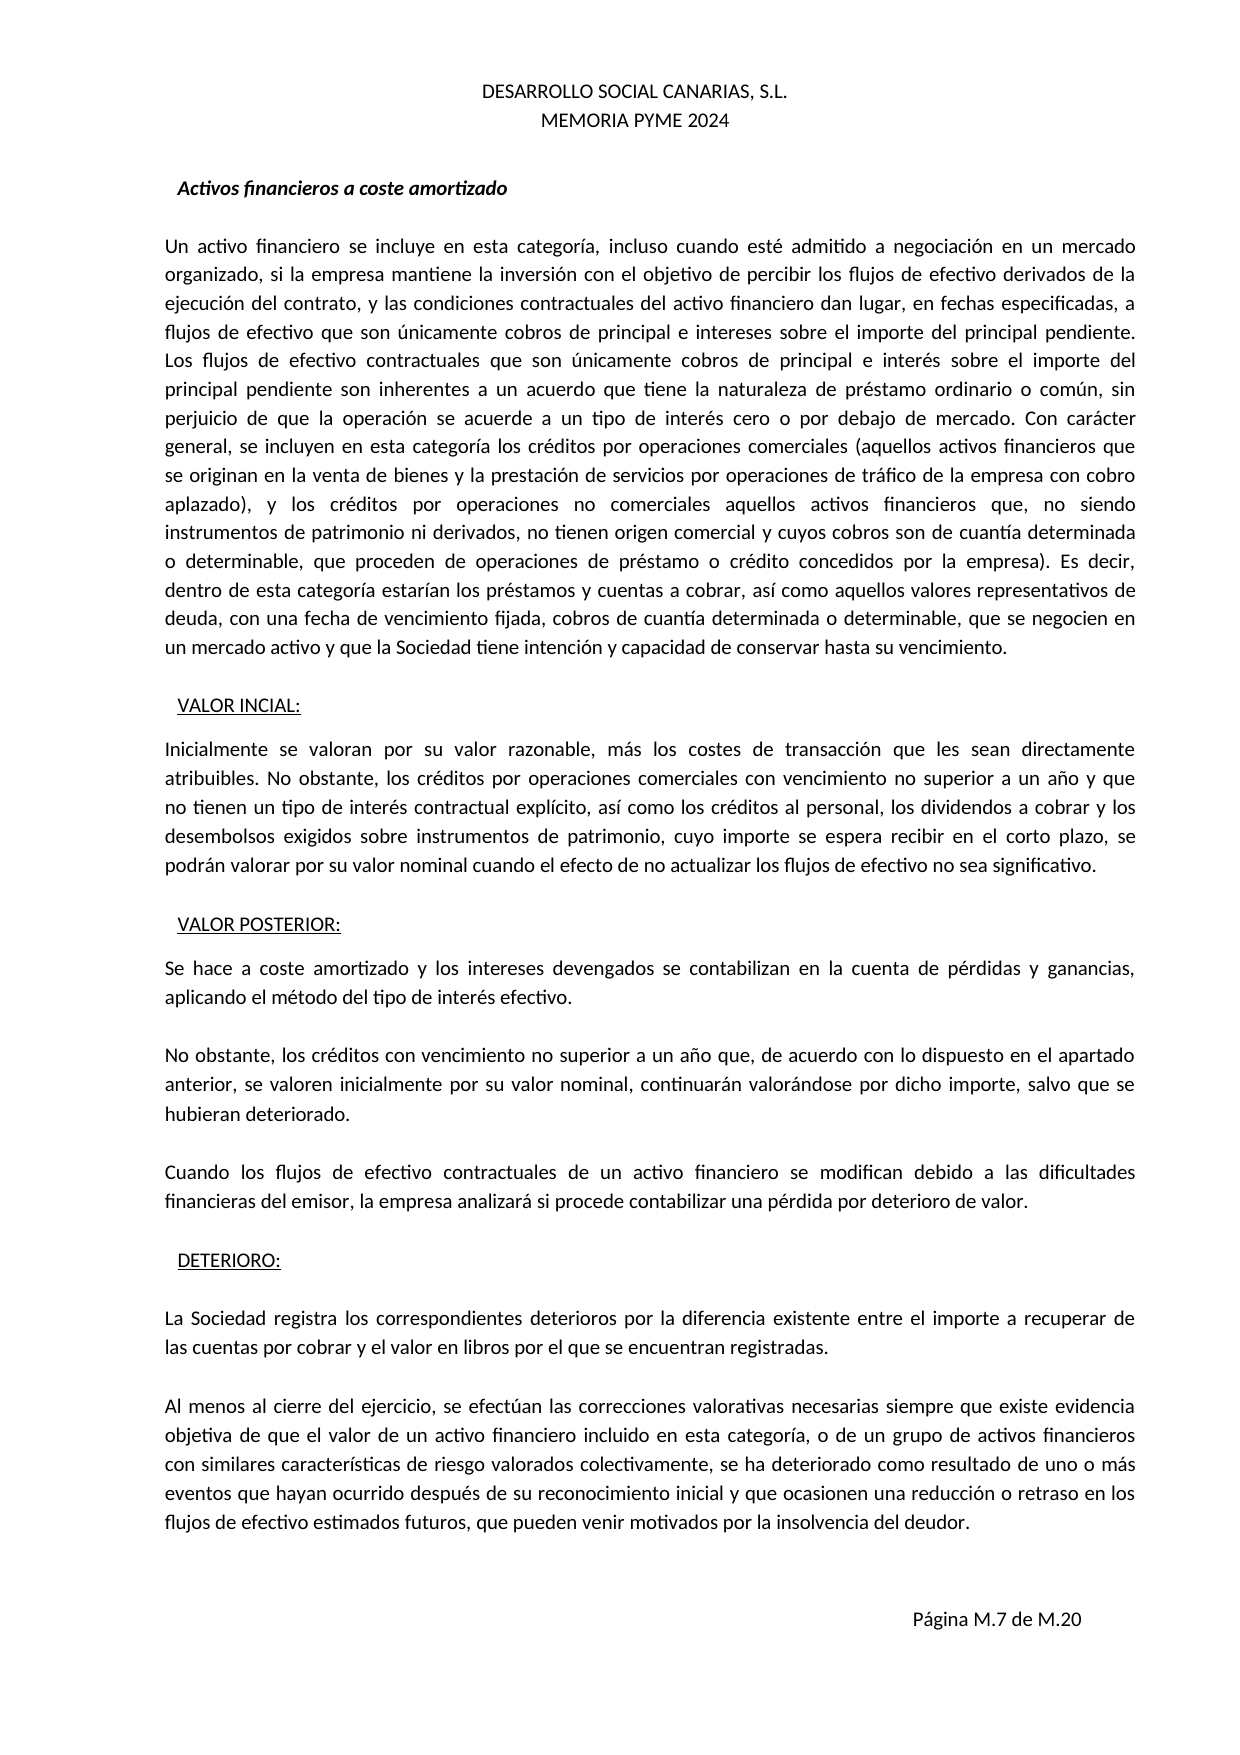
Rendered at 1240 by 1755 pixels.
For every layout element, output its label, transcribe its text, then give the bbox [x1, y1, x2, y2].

text Al menos al cierre del ejercicio, se efectúan las correcciones valorativas necesarias siempre que existe evidencia objetiva de que el valor de un activo financiero incluido en esta categoría, o de un grupo de activos financieros con similares características de riesgo valorados colectivamente, se ha deteriorado como resultado de uno o más eventos que hayan ocurrido después de su reconocimiento inicial y que ocasionen una reducción o retraso en los flujos de efectivo estimados futuros, que pueden venir motivados por la insolvencia del deudor. [164, 1393, 1136, 1535]
text VALOR POSTERIOR: [177, 911, 1148, 936]
text VALOR INCIAL: [177, 692, 1148, 717]
text Un activo financiero se incluye en esta categoría, incluso cuando esté admitido a negociación en un mercado organizado, si la empresa mantiene la inversión con el objetivo de percibir los flujos de efectivo derivados de la ejecución del contrato, y las condiciones contractuales del activo financiero dan lugar, en fechas especificadas, a flujos de efectivo que son únicamente cobros de principal e intereses sobre el importe del principal pendiente. Los flujos de efectivo contractuales que son únicamente cobros de principal e interés sobre el importe del principal pendiente son inherentes a un acuerdo que tiene la naturaleza de préstamo ordinario o común, sin perjuicio de que la operación se acuerde a un tipo de interés cero o por debajo de mercado. Con carácter general, se incluyen en esta categoría los créditos por operaciones comerciales (aquellos activos financieros que se originan en la venta de bienes y la prestación de servicios por operaciones de tráfico de la empresa con cobro aplazado), y los créditos por operaciones no comerciales aquellos activos financieros que, no siendo instrumentos de patrimonio ni derivados, no tienen origen comercial y cuyos cobros son de cuantía determinada o determinable, que proceden de operaciones de préstamo o crédito concedidos por la empresa). Es decir, dentro de esta categoría estarían los préstamos y cuentas a cobrar, así como aquellos valores representativos de deuda, con una fecha de vencimiento fijada, cobros de cuantía determinada o determinable, que se negocien en un mercado activo y que la Sociedad tiene intención y capacidad de conservar hasta su vencimiento. [164, 233, 1136, 659]
text Cuando los flujos de efectivo contractuales de un activo financiero se modifican debido a las dificultades financieras del emisor, la empresa analizará si procede contabilizar una pérdida por deterioro de valor. [164, 1159, 1136, 1214]
subtitle Activos financieros a coste amortizado [177, 176, 1148, 201]
text DETERIORO: [177, 1247, 1148, 1272]
text No obstante, los créditos con vencimiento no superior a un año que, de acuerdo con lo dispuesto en el apartado anterior, se valoren inicialmente por su valor nominal, continuarán valorándose por dicho importe, salvo que se hubieran deteriorado. [164, 1042, 1136, 1126]
text Inicialmente se valoran por su valor razonable, más los costes de transacción que les sean directamente atribuibles. No obstante, los créditos por operaciones comerciales con vencimiento no superior a un año y que no tienen un tipo de interés contractual explícito, así como los créditos al personal, los dividendos a cobrar y los desembolsos exigidos sobre instrumentos de patrimonio, cuyo importe se espera recibir en el corto plazo, se podrán valorar por su valor nominal cuando el efecto de no actualizar los flujos de efectivo no sea significativo. [164, 736, 1136, 878]
text La Sociedad registra los correspondientes deterioros por la diferencia existente entre el importe a recuperar de las cuentas por cobrar y el valor en libros por el que se encuentran registradas. [164, 1305, 1136, 1360]
text Se hace a coste amortizado y los intereses devengados se contabilizan en la cuenta de pérdidas y ganancias, aplicando el método del tipo de interés efectivo. [164, 955, 1136, 1009]
